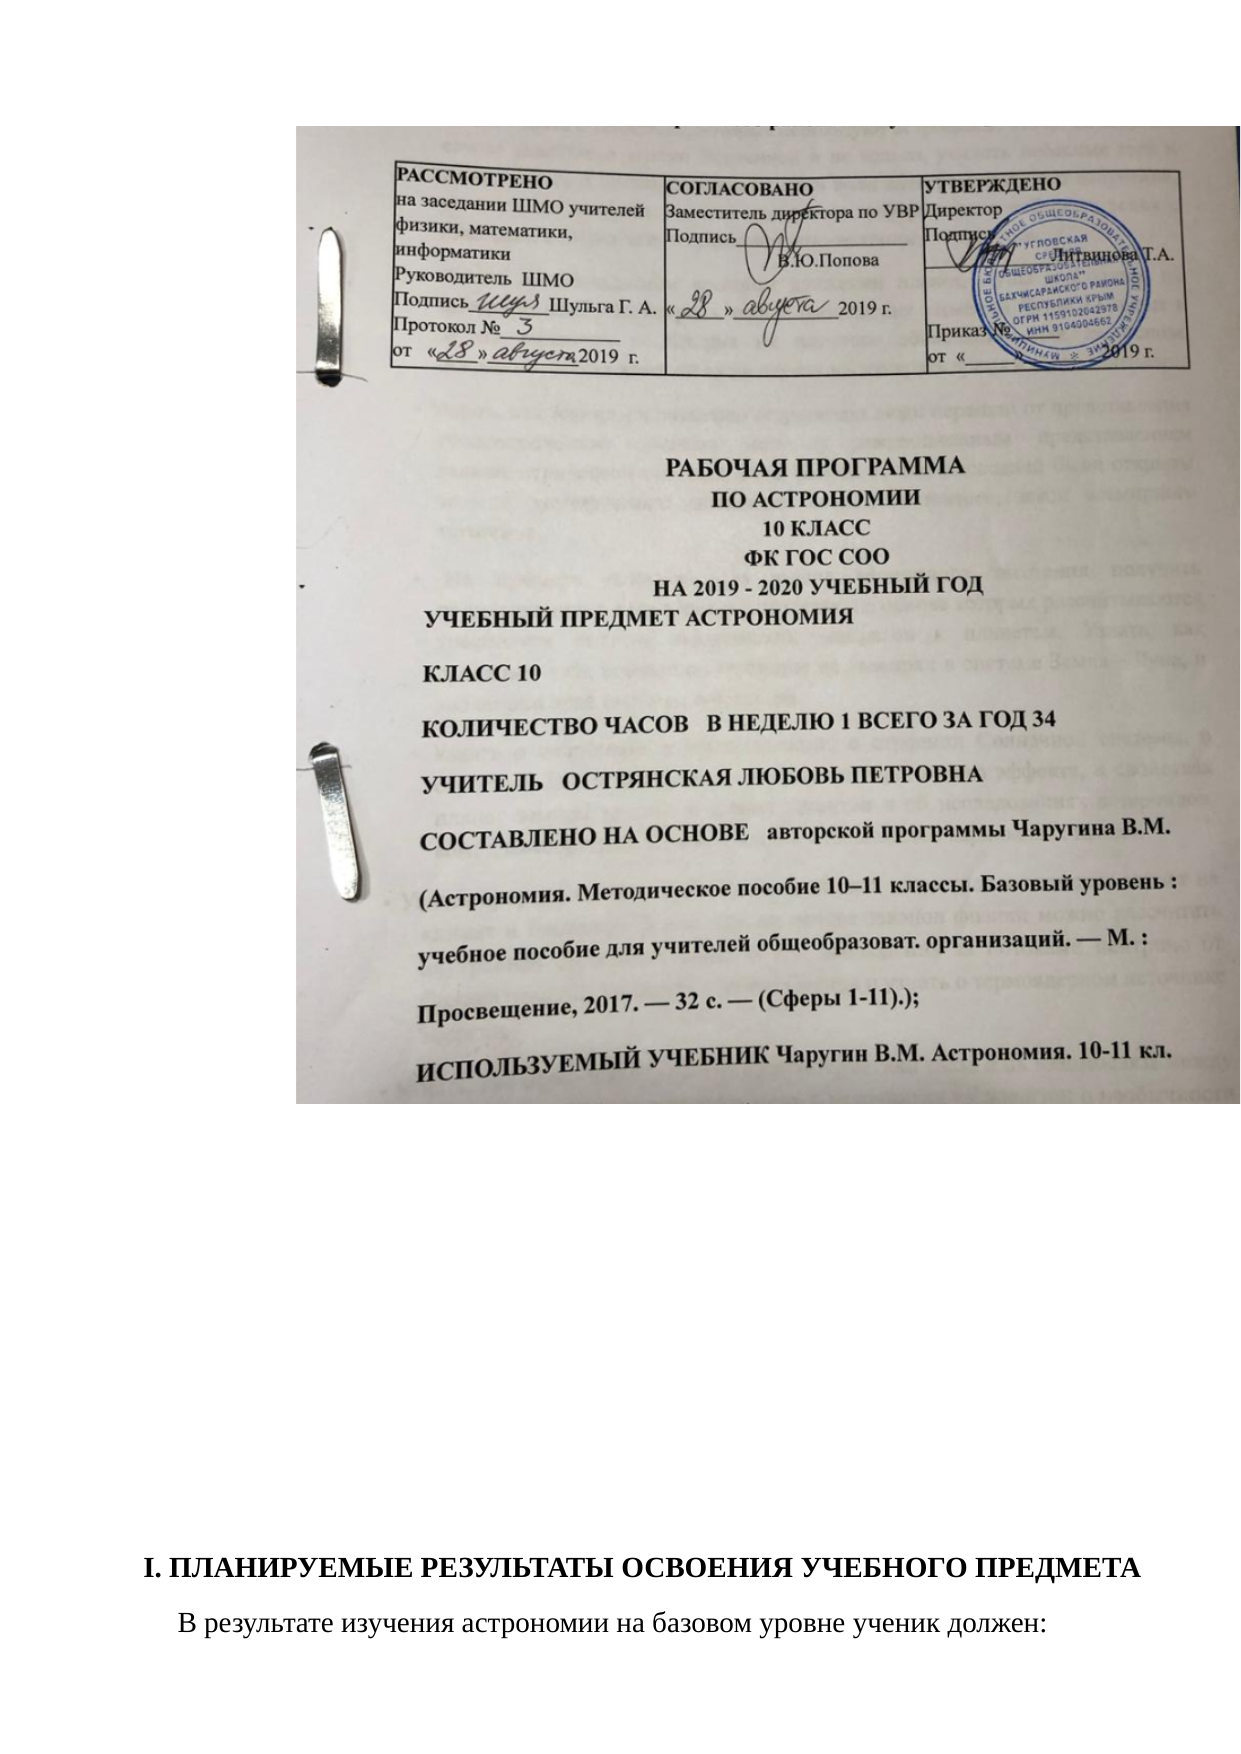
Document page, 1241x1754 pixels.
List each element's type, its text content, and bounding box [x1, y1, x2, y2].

text I. ПЛАНИРУЕМЫЕ РЕЗУЛЬТАТЫ ОСВОЕНИЯ УЧЕБНОГО ПРЕДМЕТА [133, 1550, 1152, 1584]
text В результате изучения астрономии на базовом уровне ученик должен: [177, 1606, 1152, 1639]
